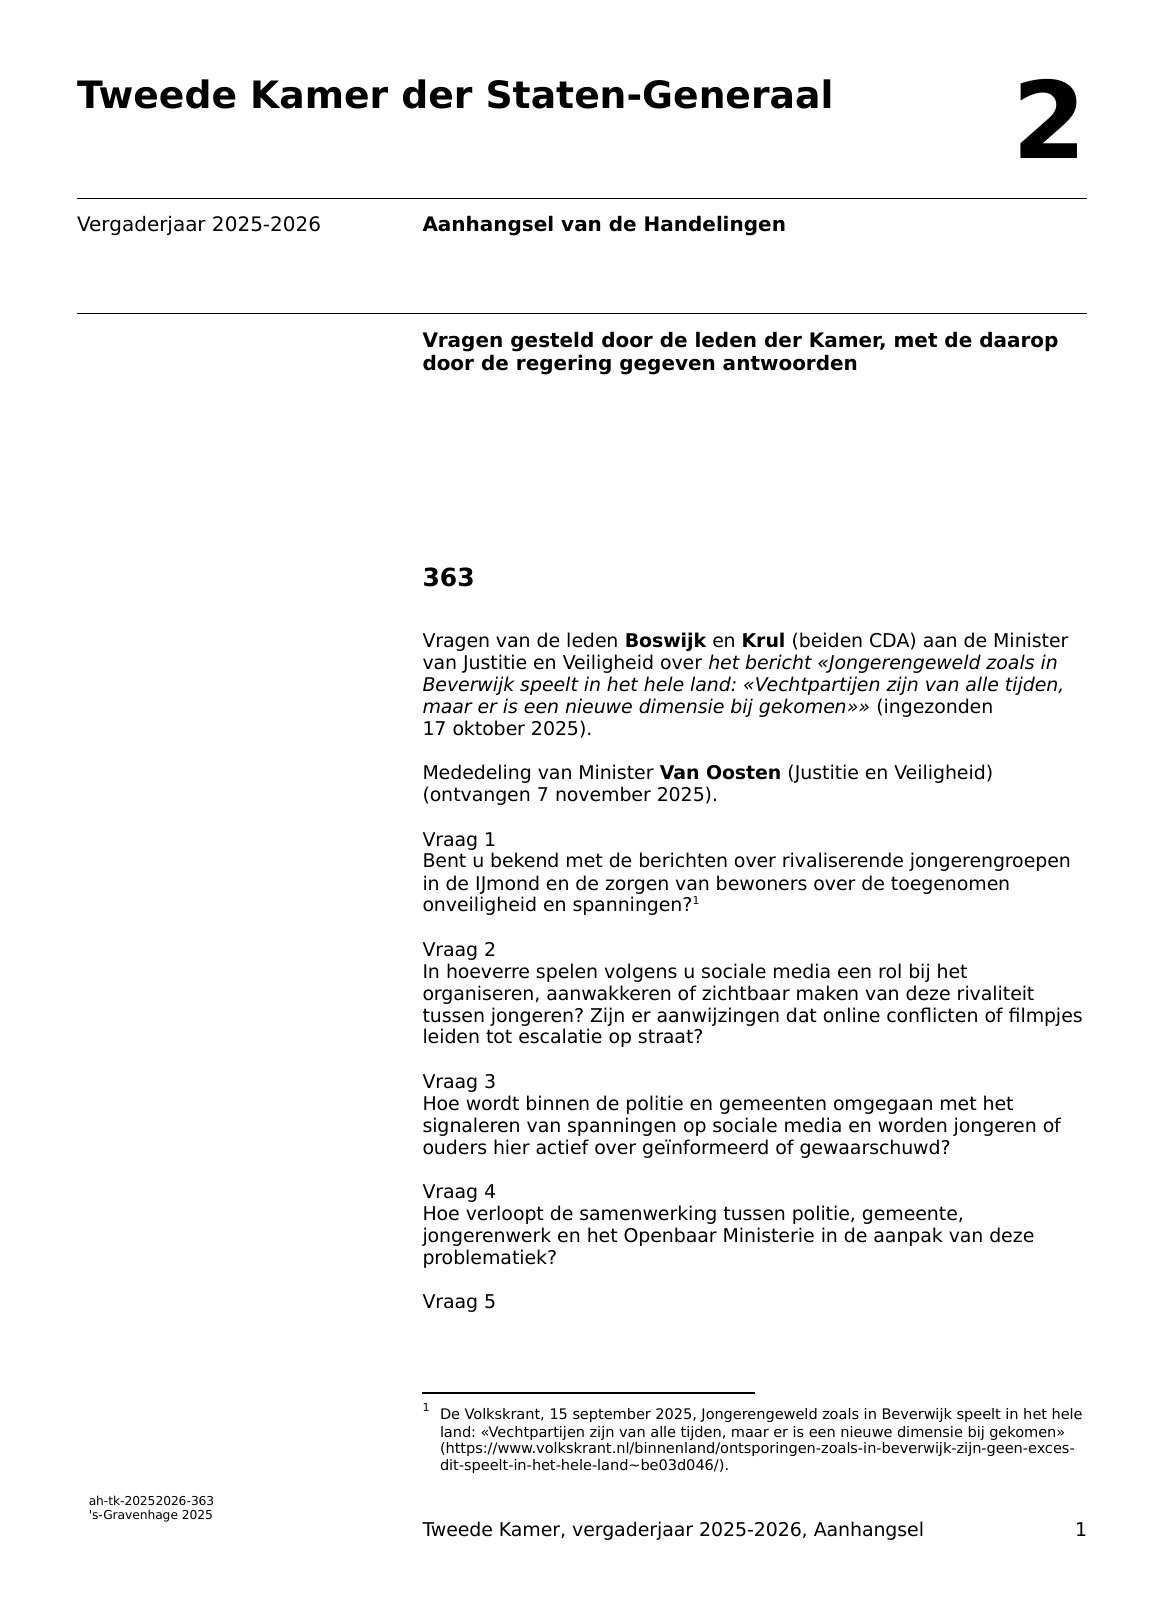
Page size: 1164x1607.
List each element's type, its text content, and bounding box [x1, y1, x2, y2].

text Hoe wordt binnen de politie en gemeenten omgegaan met het signaleren van spanningen op sociale media en worden jongeren of ouders hier actief over geïnformeerd of gewaarschuwd? [422, 1093, 1087, 1158]
text 363 [422, 563, 1087, 592]
text Vraag 3 [422, 1071, 1087, 1093]
table_cell Aanhangsel van de Handelingen [422, 199, 1087, 313]
text De Volkskrant, 15 september 2025, Jongerengeweld zoals in Beverwijk speelt in het hele land: «Vechtpartijen zijn van alle tijden, maar er is een nieuwe dimensie bij gekomen» (https://www.volkskrant.nl/binnenland/ontsporingen-zoals-in-beverwijk-zijn-geen-exces-dit-speelt-in-het-hele-land~be03d046/). [422, 1402, 1087, 1474]
text Hoe verloopt de samenwerking tussen politie, gemeente, jongerenwerk en het Openbaar Ministerie in de aanpak van deze problematiek? [422, 1203, 1087, 1269]
text Vraag 5 [422, 1291, 1087, 1313]
table_cell [77, 314, 422, 375]
text Vraag 1 [422, 828, 1087, 850]
text ah-tk-20252026-363 [88, 1494, 323, 1508]
table_header 2 [886, 59, 1087, 198]
text Vraag 4 [422, 1181, 1087, 1203]
text Vragen van de leden Boswijk en Krul (beiden CDA) aan de Minister van Justitie en Veiligheid over het bericht «Jongerengeweld zoals in Beverwijk speelt in het hele land: «Vechtpartijen zijn van alle tijden, maar er is een nieuwe dimensie bij gekomen»» (ingezonden 17 oktober 2025). [422, 630, 1087, 740]
text In hoeverre spelen volgens u sociale media een rol bij het organiseren, aanwakkeren of zichtbaar maken van deze rivaliteit tussen jongeren? Zijn er aanwijzingen dat online conflicten of filmpjes leiden tot escalatie op straat? [422, 961, 1087, 1048]
table_cell Vragen gesteld door de leden der Kamer, met de daarop door de regering gegeven antwoorden [422, 314, 1087, 375]
text Mededeling van Minister Van Oosten (Justitie en Veiligheid) (ontvangen 7 november 2025). [422, 762, 1087, 806]
text 's-Gravenhage 2025 [88, 1508, 323, 1522]
text Vraag 2 [422, 938, 1087, 961]
text Bent u bekend met de berichten over rivaliserende jongerengroepen in de IJmond en de zorgen van bewoners over de toegenomen onveiligheid en spanningen? [422, 850, 1087, 916]
table_cell Vergaderjaar 2025-2026 [77, 199, 422, 313]
table_header Tweede Kamer der Staten-Generaal [77, 59, 886, 198]
